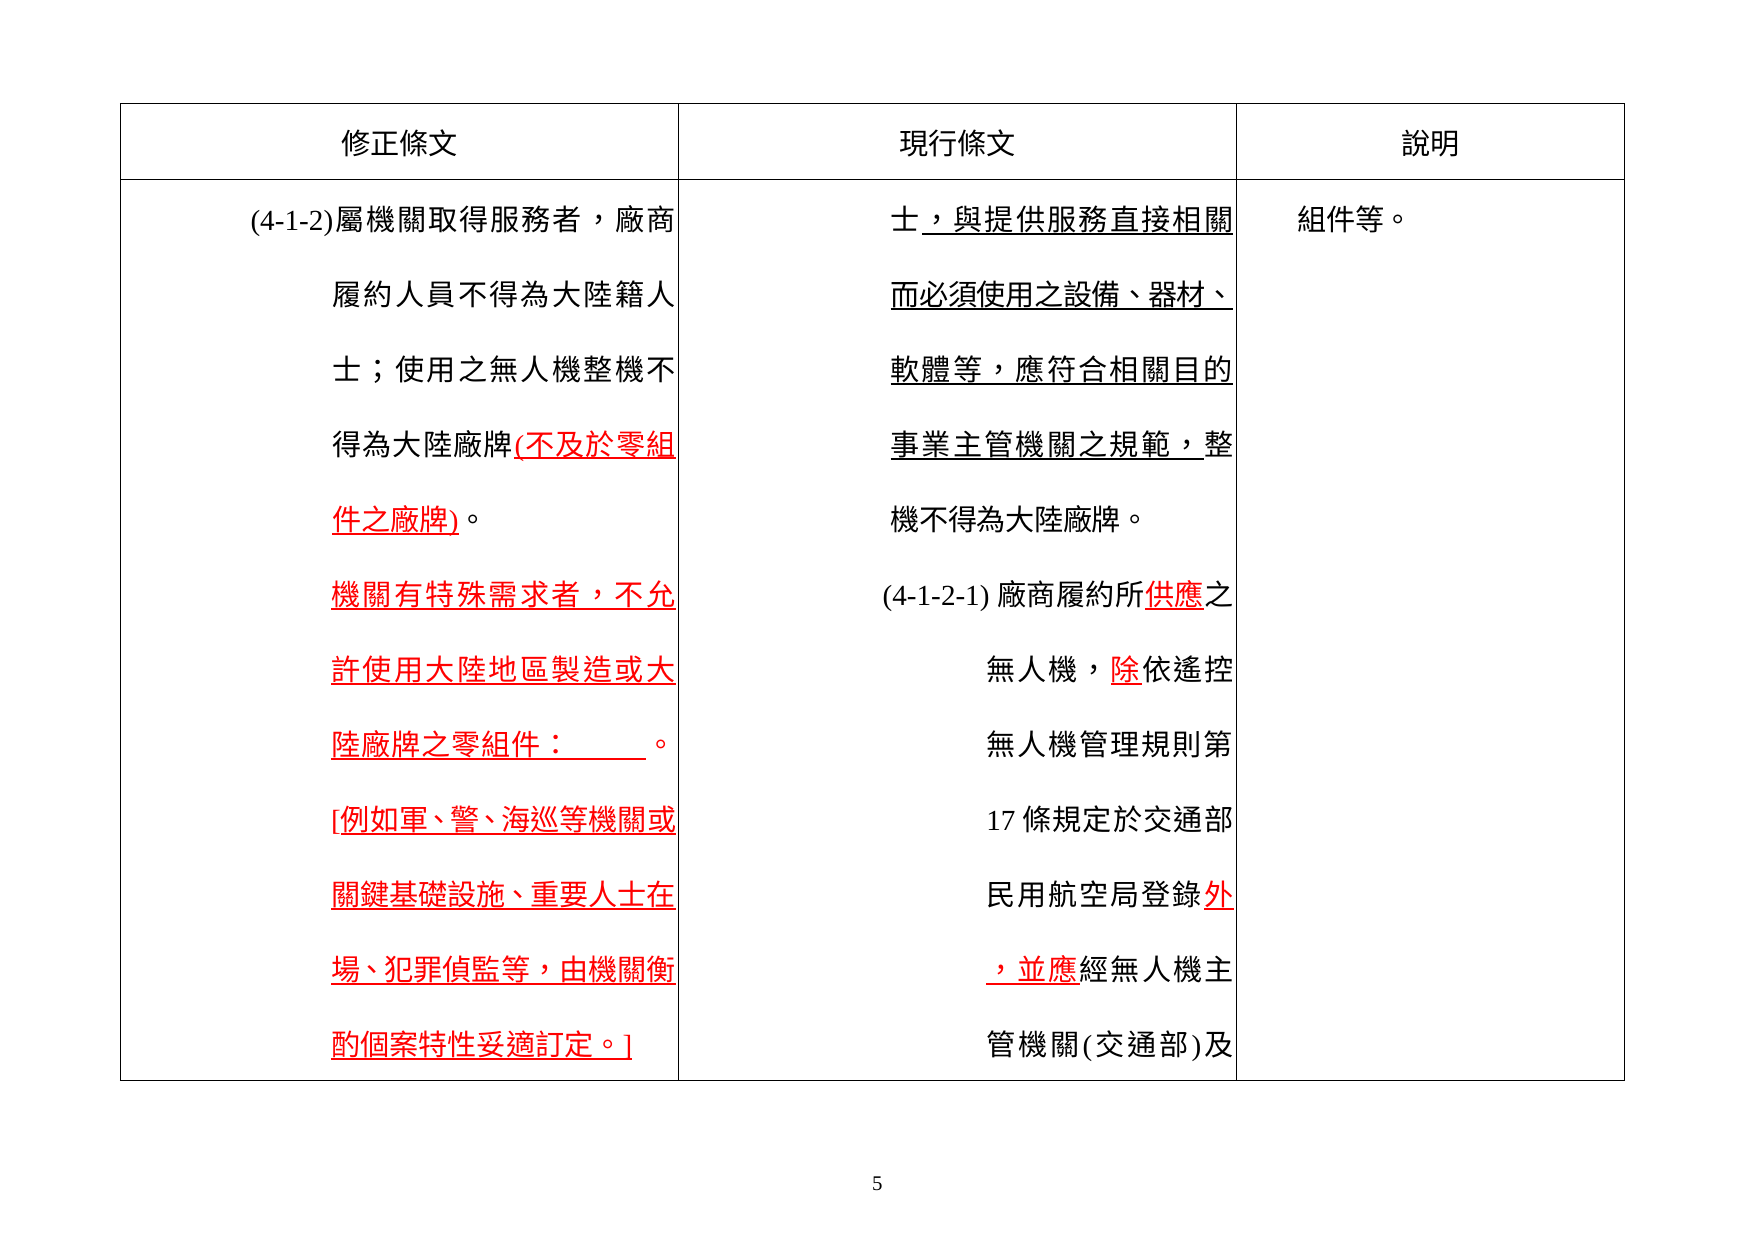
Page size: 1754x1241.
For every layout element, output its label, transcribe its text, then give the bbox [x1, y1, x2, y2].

table_cell (4-1-2)屬機關取得服務者，廠商履約人員不得為大陸籍人士；使用之無人機整機不得為大陸廠牌(不及於零組件之廠牌)。 機關有特殊需求者，不允許使用大陸地區製造或大陸廠牌之零組件： 。 [例如軍、警、海巡等機關或關鍵基礎設施、重要人士在場、犯罪偵監等，由機關衡酌個案特性妥適訂定。] [121, 180, 678, 1080]
table_cell 士，與提供服務直接相關而必須使用之設備、器材、軟體等，應符合相關目的事業主管機關之規範，整機不得為大陸廠牌。 (4-1-2-1) 廠商履約所供應之無人機，除依遙控無人機管理規則第17條規定於交通部民用航空局登錄外，並應經無人機主管機關(交通部)及 [679, 180, 1236, 1080]
table_header 修正條文 [121, 104, 678, 179]
table_header 現行條文 [679, 104, 1236, 179]
table_header 說明 [1237, 104, 1624, 179]
table_cell 組件等。 [1237, 180, 1624, 1080]
